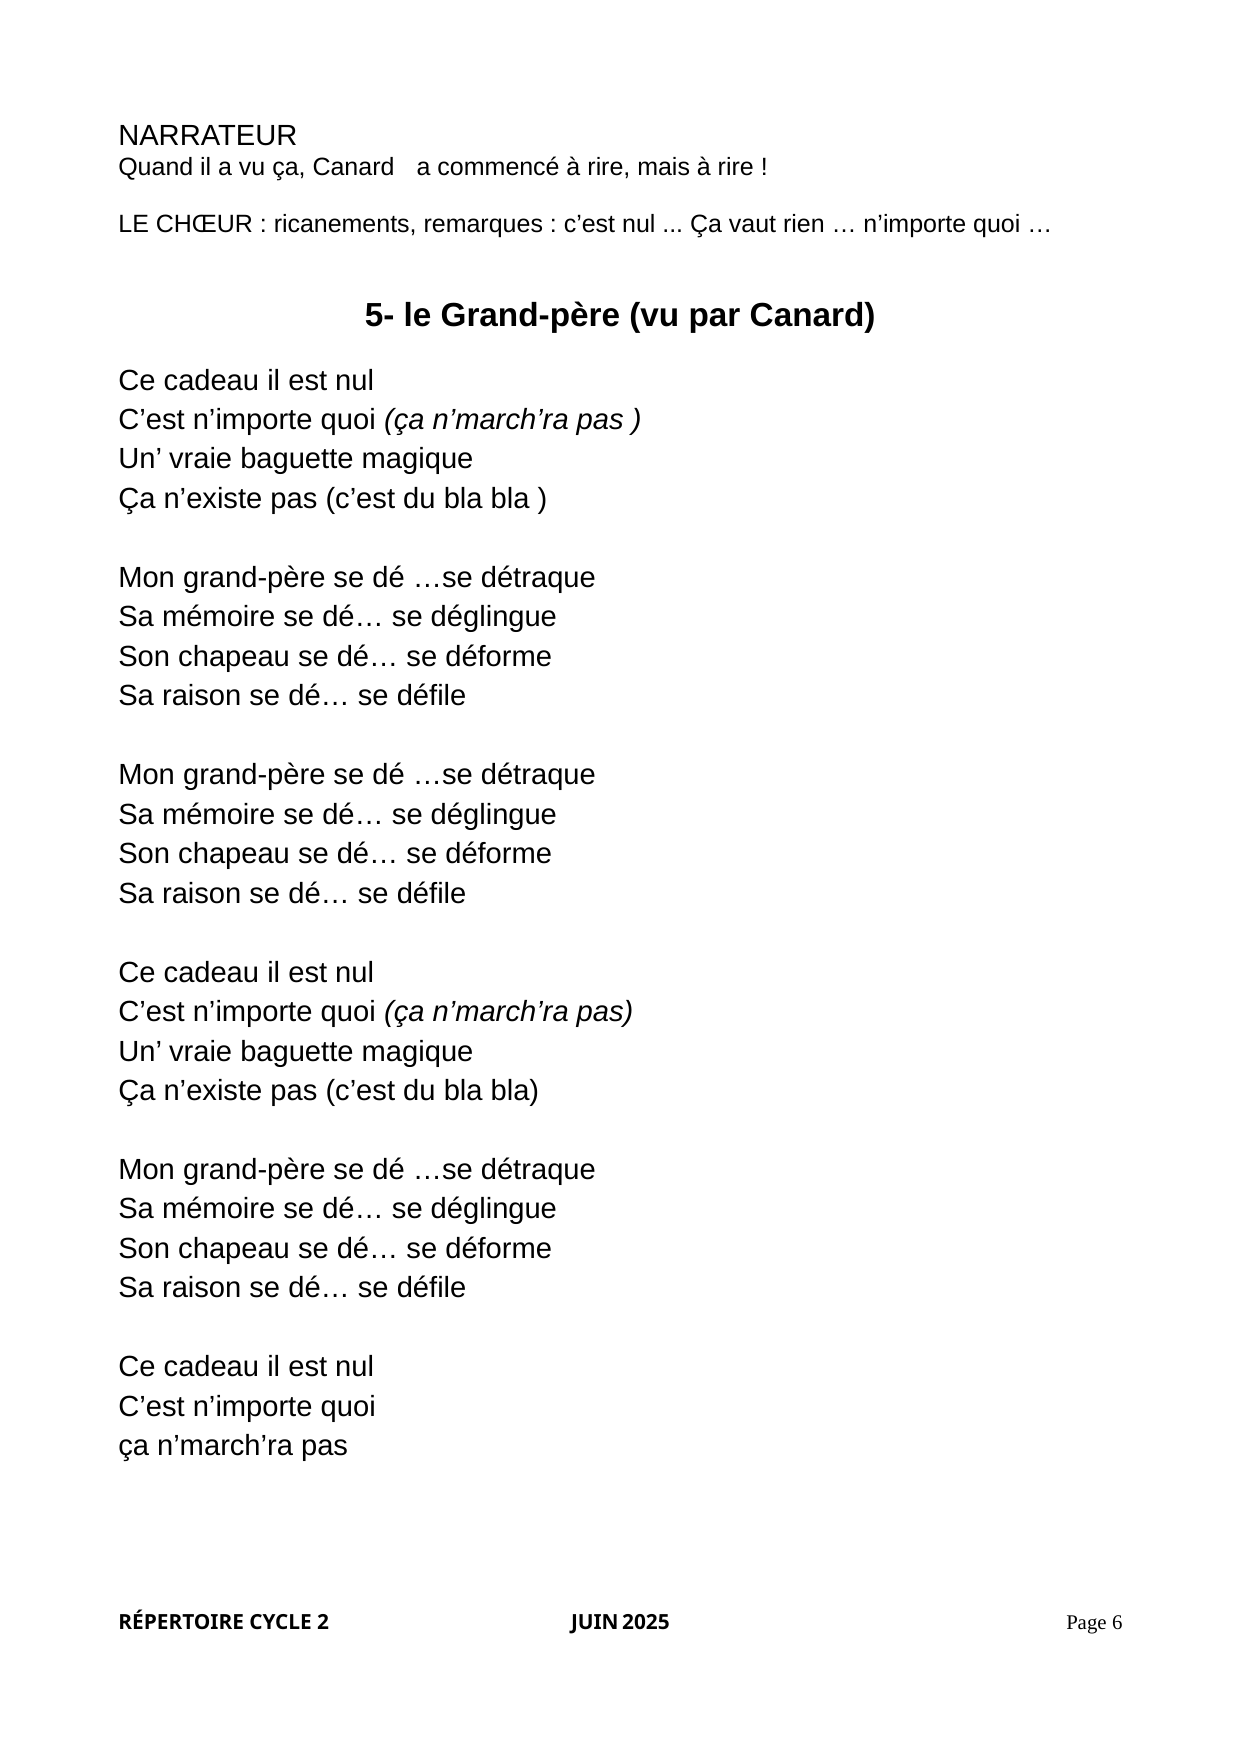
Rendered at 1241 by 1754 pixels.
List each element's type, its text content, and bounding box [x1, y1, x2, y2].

text Mon grand-père se dé …se détraque [118, 757, 1122, 791]
text ça n’march’ra pas [118, 1428, 1122, 1462]
text C’est n’importe quoi (ça n’march’ra pas ) [118, 402, 1122, 436]
text 5- le Grand-père (vu par Canard) [118, 295, 1122, 334]
text Un’ vraie baguette magique [118, 1034, 1122, 1067]
text Sa raison se dé… se défile [118, 876, 1122, 909]
text LE CHŒUR : ricanements, remarques : c’est nul ... Ça vaut rien … n’importe quoi … [118, 209, 1122, 238]
text Un’ vraie baguette magique [118, 441, 1122, 475]
text Sa mémoire se dé… se déglingue [118, 797, 1122, 830]
text Son chapeau se dé… se déforme [118, 1231, 1122, 1264]
text Sa raison se dé… se défile [118, 1271, 1122, 1304]
text Mon grand-père se dé …se détraque [118, 560, 1122, 593]
text Quand il a vu ça, Canard a commencé à rire, mais à rire ! [118, 152, 1122, 180]
text Sa raison se dé… se défile [118, 678, 1122, 712]
text Ça n’existe pas (c’est du bla bla ) [118, 481, 1122, 514]
text Ce cadeau il est nul [118, 362, 1122, 396]
text Sa mémoire se dé… se déglingue [118, 1192, 1122, 1225]
text Ce cadeau il est nul [118, 955, 1122, 988]
text Son chapeau se dé… se déforme [118, 836, 1122, 870]
text Sa mémoire se dé… se déglingue [118, 599, 1122, 633]
text NARRATEUR [118, 118, 1122, 152]
text Ça n’existe pas (c’est du bla bla) [118, 1073, 1122, 1107]
text C’est n’importe quoi [118, 1389, 1122, 1422]
text Son chapeau se dé… se déforme [118, 639, 1122, 672]
text Mon grand-père se dé …se détraque [118, 1152, 1122, 1186]
text Ce cadeau il est nul [118, 1349, 1122, 1383]
text C’est n’importe quoi (ça n’march’ra pas) [118, 994, 1122, 1028]
